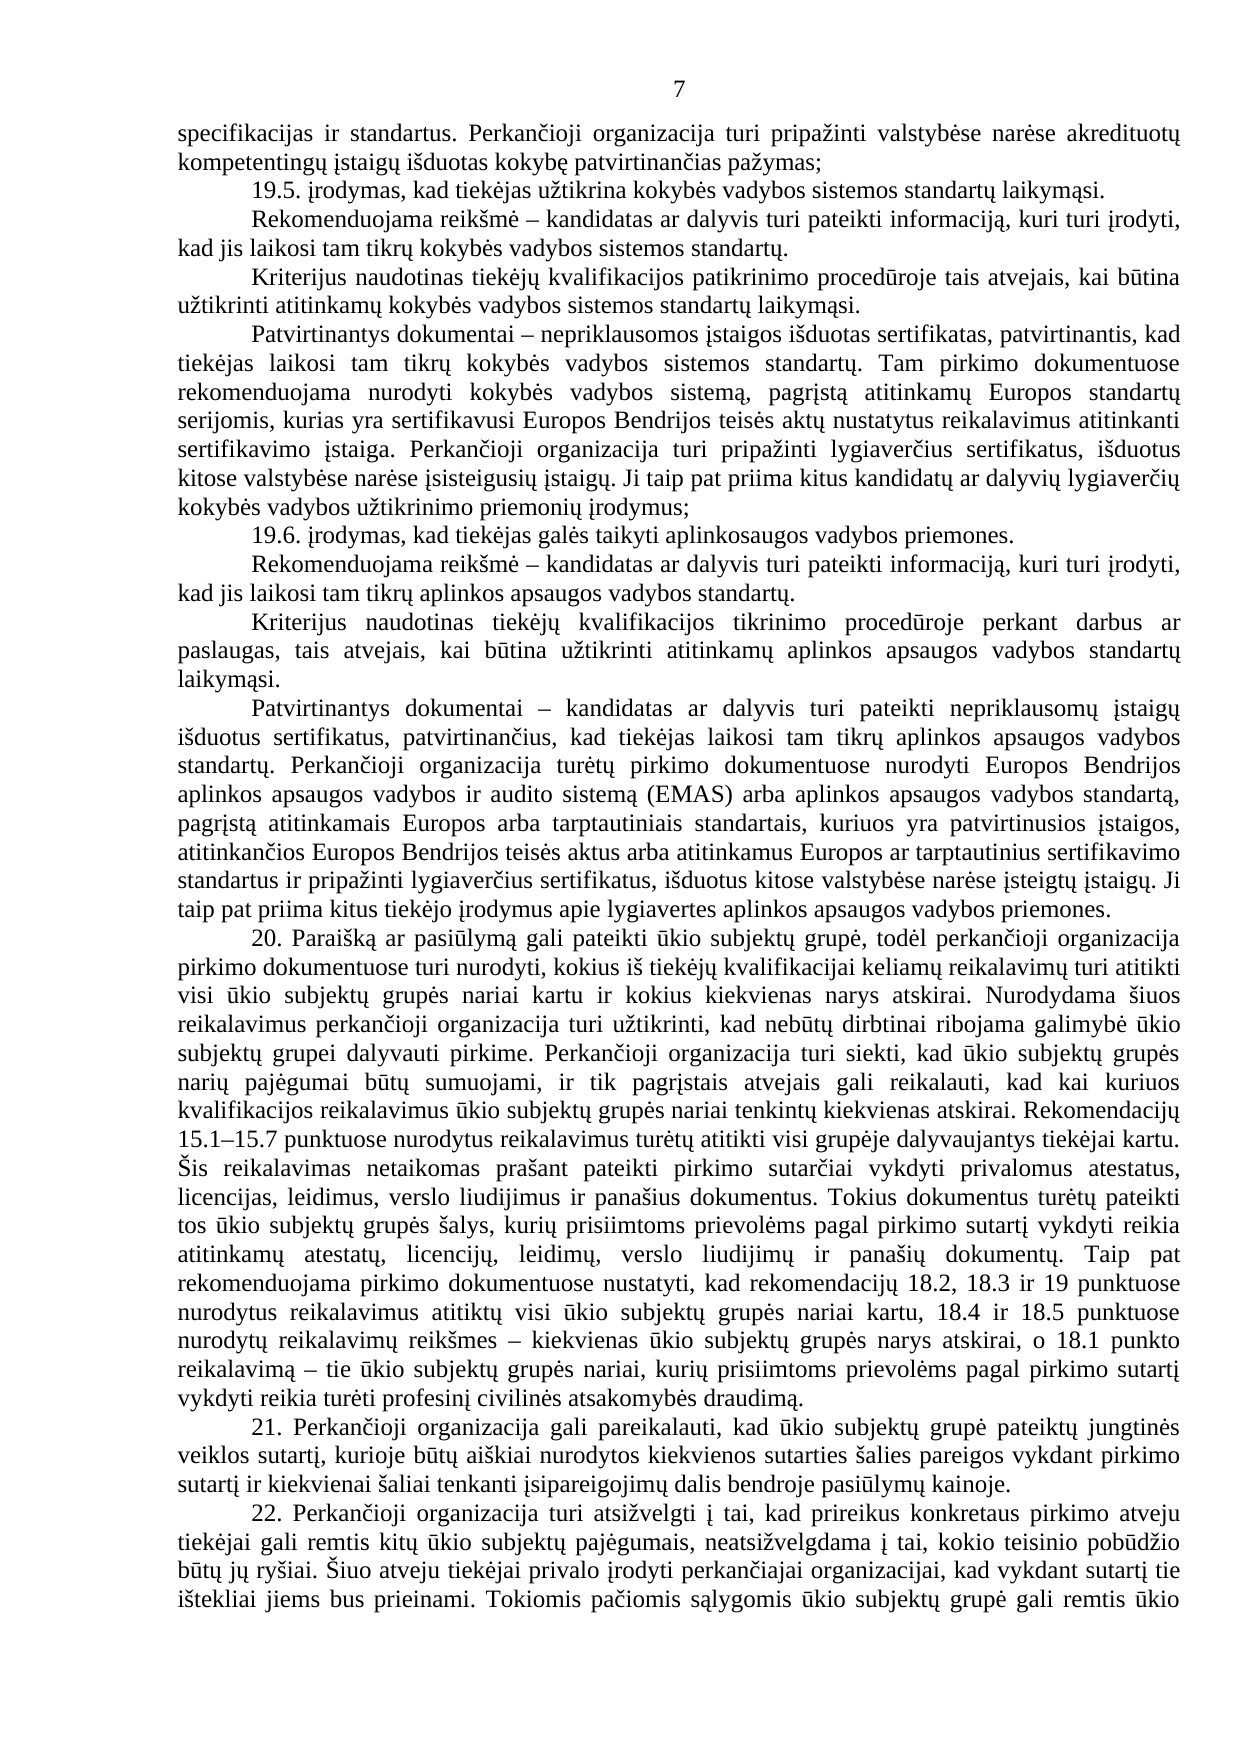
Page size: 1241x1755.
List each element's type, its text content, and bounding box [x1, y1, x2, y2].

text Rekomenduojama reikšmė – kandidatas ar dalyvis turi pateikti informaciją, kuri turi įrodyti, kad jis laikosi tam tikrų aplinkos apsaugos vadybos standartų. [177, 549, 1181, 607]
text Patvirtinantys dokumentai – nepriklausomos įstaigos išduotas sertifikatas, patvirtinantis, kad tiekėjas laikosi tam tikrų kokybės vadybos sistemos standartų. Tam pirkimo dokumentuose rekomenduojama nurodyti kokybės vadybos sistemą, pagrįstą atitinkamų Europos standartų serijomis, kurias yra sertifikavusi Europos Bendrijos teisės aktų nustatytus reikalavimus atitinkanti sertifikavimo įstaiga. Perkančioji organizacija turi pripažinti lygiaverčius sertifikatus, išduotus kitose valstybėse narėse įsisteigusių įstaigų. Ji taip pat priima kitus kandidatų ar dalyvių lygiaverčių kokybės vadybos užtikrinimo priemonių įrodymus; [177, 319, 1181, 521]
text Patvirtinantys dokumentai – kandidatas ar dalyvis turi pateikti nepriklausomų įstaigų išduotus sertifikatus, patvirtinančius, kad tiekėjas laikosi tam tikrų aplinkos apsaugos vadybos standartų. Perkančioji organizacija turėtų pirkimo dokumentuose nurodyti Europos Bendrijos aplinkos apsaugos vadybos ir audito sistemą (EMAS) arba aplinkos apsaugos vadybos standartą, pagrįstą atitinkamais Europos arba tarptautiniais standartais, kuriuos yra patvirtinusios įstaigos, atitinkančios Europos Bendrijos teisės aktus arba atitinkamus Europos ar tarptautinius sertifikavimo standartus ir pripažinti lygiaverčius sertifikatus, išduotus kitose valstybėse narėse įsteigtų įstaigų. Ji taip pat priima kitus tiekėjo įrodymus apie lygiavertes aplinkos apsaugos vadybos priemones. [177, 693, 1181, 923]
text Kriterijus naudotinas tiekėjų kvalifikacijos patikrinimo procedūroje tais atvejais, kai būtina užtikrinti atitinkamų kokybės vadybos sistemos standartų laikymąsi. [177, 262, 1181, 319]
text 22. Perkančioji organizacija turi atsižvelgti į tai, kad prireikus konkretaus pirkimo atveju tiekėjai gali remtis kitų ūkio subjektų pajėgumais, neatsižvelgdama į tai, kokio teisinio pobūdžio būtų jų ryšiai. Šiuo atveju tiekėjai privalo įrodyti perkančiajai organizacijai, kad vykdant sutartį tie ištekliai jiems bus prieinami. Tokiomis pačiomis sąlygomis ūkio subjektų grupė gali remtis ūkio [177, 1498, 1181, 1613]
text 19.5. įrodymas, kad tiekėjas užtikrina kokybės vadybos sistemos standartų laikymąsi. [177, 176, 1181, 204]
text Rekomenduojama reikšmė – kandidatas ar dalyvis turi pateikti informaciją, kuri turi įrodyti, kad jis laikosi tam tikrų kokybės vadybos sistemos standartų. [177, 204, 1181, 262]
text 19.6. įrodymas, kad tiekėjas galės taikyti aplinkosaugos vadybos priemones. [177, 521, 1181, 549]
text 20. Paraišką ar pasiūlymą gali pateikti ūkio subjektų grupė, todėl perkančioji organizacija pirkimo dokumentuose turi nurodyti, kokius iš tiekėjų kvalifikacijai keliamų reikalavimų turi atitikti visi ūkio subjektų grupės nariai kartu ir kokius kiekvienas narys atskirai. Nurodydama šiuos reikalavimus perkančioji organizacija turi užtikrinti, kad nebūtų dirbtinai ribojama galimybė ūkio subjektų grupei dalyvauti pirkime. Perkančioji organizacija turi siekti, kad ūkio subjektų grupės narių pajėgumai būtų sumuojami, ir tik pagrįstais atvejais gali reikalauti, kad kai kuriuos kvalifikacijos reikalavimus ūkio subjektų grupės nariai tenkintų kiekvienas atskirai. Rekomendacijų 15.1–15.7 punktuose nurodytus reikalavimus turėtų atitikti visi grupėje dalyvaujantys tiekėjai kartu. Šis reikalavimas netaikomas prašant pateikti pirkimo sutarčiai vykdyti privalomus atestatus, licencijas, leidimus, verslo liudijimus ir panašius dokumentus. Tokius dokumentus turėtų pateikti tos ūkio subjektų grupės šalys, kurių prisiimtoms prievolėms pagal pirkimo sutartį vykdyti reikia atitinkamų atestatų, licencijų, leidimų, verslo liudijimų ir panašių dokumentų. Taip pat rekomenduojama pirkimo dokumentuose nustatyti, kad rekomendacijų 18.2, 18.3 ir 19 punktuose nurodytus reikalavimus atitiktų visi ūkio subjektų grupės nariai kartu, 18.4 ir 18.5 punktuose nurodytų reikalavimų reikšmes – kiekvienas ūkio subjektų grupės narys atskirai, o 18.1 punkto reikalavimą – tie ūkio subjektų grupės nariai, kurių prisiimtoms prievolėms pagal pirkimo sutartį vykdyti reikia turėti profesinį civilinės atsakomybės draudimą. [177, 923, 1181, 1412]
text specifikacijas ir standartus. Perkančioji organizacija turi pripažinti valstybėse narėse akredituotų kompetentingų įstaigų išduotas kokybę patvirtinančias pažymas; [177, 118, 1181, 176]
text Kriterijus naudotinas tiekėjų kvalifikacijos tikrinimo procedūroje perkant darbus ar paslaugas, tais atvejais, kai būtina užtikrinti atitinkamų aplinkos apsaugos vadybos standartų laikymąsi. [177, 607, 1181, 693]
text 21. Perkančioji organizacija gali pareikalauti, kad ūkio subjektų grupė pateiktų jungtinės veiklos sutartį, kurioje būtų aiškiai nurodytos kiekvienos sutarties šalies pareigos vykdant pirkimo sutartį ir kiekvienai šaliai tenkanti įsipareigojimų dalis bendroje pasiūlymų kainoje. [177, 1412, 1181, 1498]
